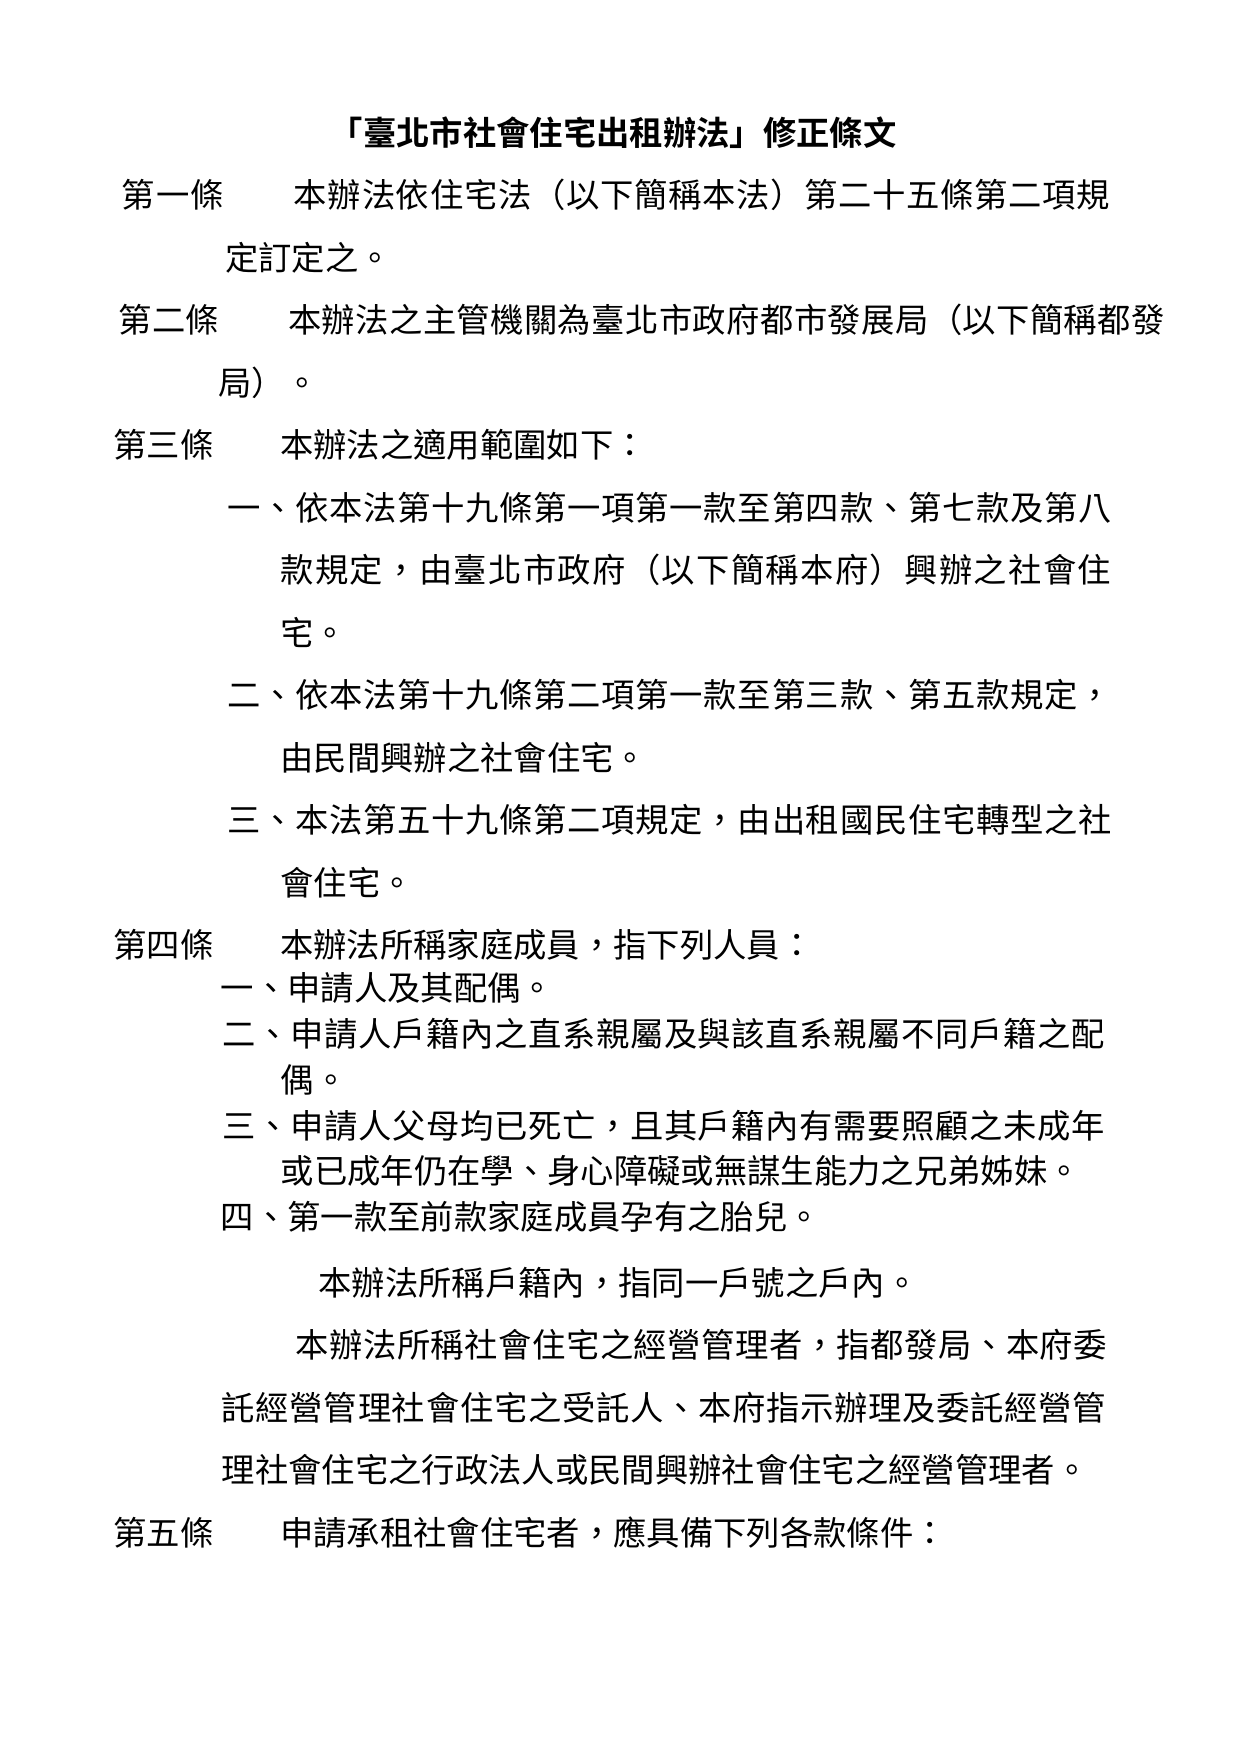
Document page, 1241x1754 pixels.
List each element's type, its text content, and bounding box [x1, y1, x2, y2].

text 本辦法所稱社會住宅之經營管理者，指都發局、本府委託經營管理社會住宅之受託人、本府指示辦理及委託經營管理社會住宅之行政法人或民間興辦社會住宅之經營管理者。 [122, 1301, 1107, 1489]
text 第二條 本辦法之主管機關為臺北市政府都市發展局（以下簡稱都發局）。 [118, 276, 1166, 401]
text 「臺北市社會住宅出租辦法」修正條文 [118, 89, 1107, 151]
text 一、申請人及其配偶。 [181, 964, 1107, 1010]
text 第四條 本辦法所稱家庭成員，指下列人員： [113, 901, 1112, 964]
text 第五條 申請承租社會住宅者，應具備下列各款條件： [113, 1489, 1112, 1551]
text 三、申請人父母均已死亡，且其戶籍內有需要照顧之未成年或已成年仍在學、身心障礙或無謀生能力之兄弟姊妹。 [181, 1101, 1107, 1193]
text 第三條 本辦法之適用範圍如下： [113, 401, 1112, 464]
text 第一條 本辦法依住宅法（以下簡稱本法）第二十五條第二項規定訂定之。 [122, 151, 1112, 276]
text 本辦法所稱戶籍內，指同一戶號之戶內。 [118, 1239, 1107, 1301]
text 一、依本法第十九條第一項第一款至第四款、第七款及第八款規定，由臺北市政府（以下簡稱本府）興辦之社會住宅。 [185, 464, 1112, 651]
text 四、第一款至前款家庭成員孕有之胎兒。 [181, 1193, 1107, 1239]
text 三、本法第五十九條第二項規定，由出租國民住宅轉型之社會住宅。 [185, 776, 1112, 901]
text 二、依本法第十九條第二項第一款至第三款、第五款規定，由民間興辦之社會住宅。 [185, 651, 1112, 776]
text 二、申請人戶籍內之直系親屬及與該直系親屬不同戶籍之配偶。 [181, 1010, 1107, 1101]
